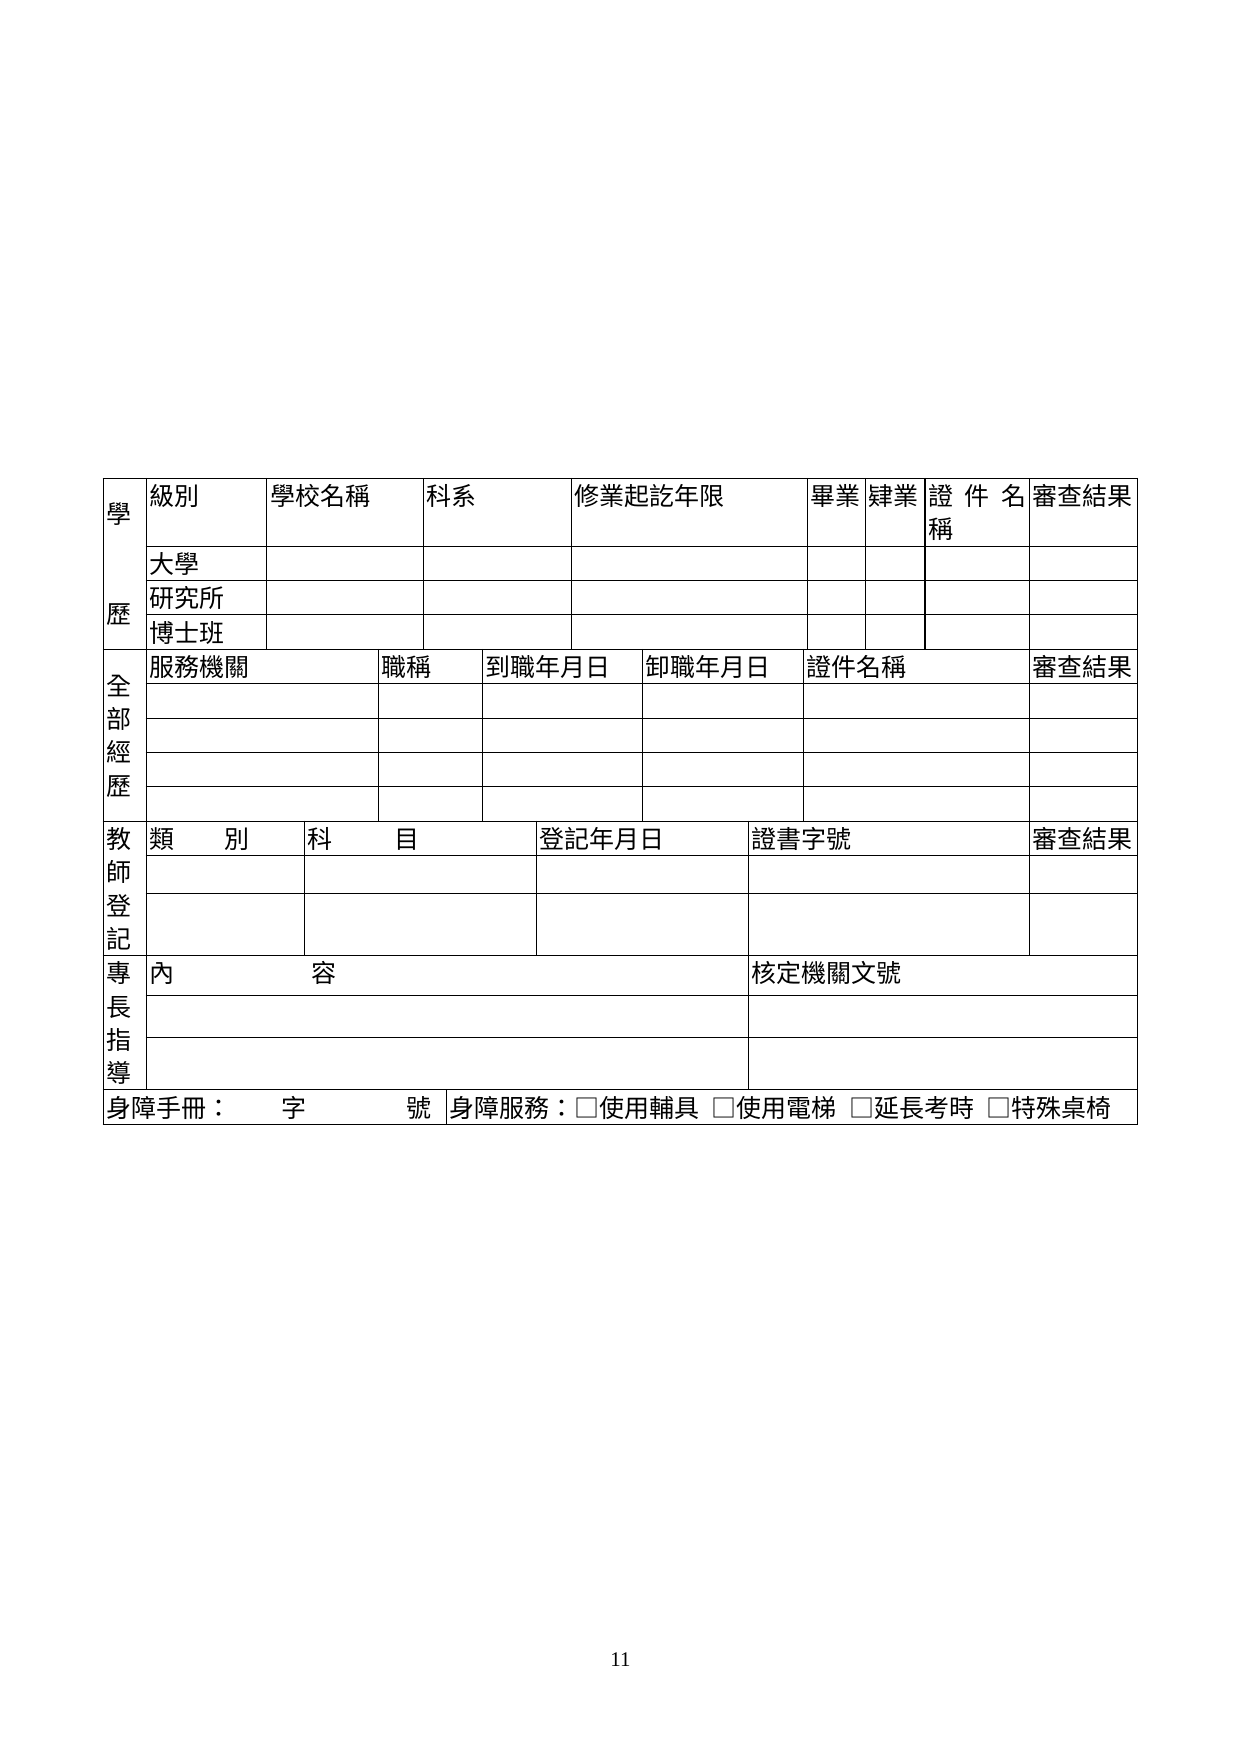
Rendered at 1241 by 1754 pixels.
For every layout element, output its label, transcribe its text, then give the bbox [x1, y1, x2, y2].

table_cell 身障手冊： 字 號 [104, 1090, 446, 1124]
table_cell [147, 894, 304, 955]
table_cell [424, 581, 571, 614]
table_cell [267, 547, 423, 580]
table_cell [147, 856, 304, 893]
table_cell 職稱 [379, 650, 482, 683]
table_cell [147, 787, 378, 821]
table_cell [572, 615, 807, 649]
table_cell 內 容 [147, 956, 748, 995]
table_cell [572, 547, 807, 580]
table_cell 科系 [424, 479, 571, 546]
table_cell 證書字號 [749, 822, 1029, 855]
table_cell 大學 [147, 547, 266, 580]
table_cell 類 別 [147, 822, 304, 855]
table_cell 學 歷 [104, 479, 146, 649]
table_cell [147, 1038, 748, 1089]
table_cell [749, 1038, 1137, 1089]
table_cell [749, 856, 1029, 893]
table_cell [483, 753, 642, 786]
table_cell [1030, 753, 1137, 786]
table_cell [1030, 684, 1137, 717]
table_cell [866, 547, 924, 580]
table_cell [643, 787, 803, 821]
table_cell [1030, 581, 1137, 614]
table_cell 卸職年月日 [643, 650, 803, 683]
table_cell [926, 581, 1029, 614]
table_cell [483, 719, 642, 752]
table_cell [147, 684, 378, 717]
table_cell [804, 684, 1029, 717]
table_cell [643, 684, 803, 717]
table_cell 科 目 [305, 822, 536, 855]
table_cell [866, 615, 924, 649]
table_cell 研究所 [147, 581, 266, 614]
table_cell 專長指導 [104, 956, 146, 1089]
table_cell 到職年月日 [483, 650, 642, 683]
table_cell [147, 996, 748, 1037]
table_cell [643, 753, 803, 786]
table_cell 肄業 [866, 479, 924, 546]
table_cell 核定機關文號 [749, 956, 1137, 995]
table_cell 畢業 [808, 479, 865, 546]
table_cell [1030, 719, 1137, 752]
table_cell [147, 753, 378, 786]
table_cell 博士班 [147, 615, 266, 649]
table_cell 服務機關 [147, 650, 378, 683]
table_cell [866, 581, 924, 614]
table_cell [379, 684, 482, 717]
table_cell [267, 615, 423, 649]
table_cell [424, 615, 571, 649]
table_cell [1030, 894, 1137, 955]
table_cell [572, 581, 807, 614]
table_cell 學校名稱 [267, 479, 423, 546]
table_cell [1030, 856, 1137, 893]
table_cell 身障服務：□使用輔具 □使用電梯 □延長考時 □特殊桌椅 [447, 1090, 1137, 1124]
table_cell 審查結果 [1030, 822, 1137, 855]
table_cell [804, 753, 1029, 786]
table_cell 修業起訖年限 [572, 479, 807, 546]
table_cell [483, 787, 642, 821]
table_cell 證件名稱 [804, 650, 1029, 683]
table_cell 審查結果 [1030, 650, 1137, 683]
table_cell [749, 996, 1137, 1037]
table_cell [643, 719, 803, 752]
table_cell [926, 615, 1029, 649]
table_cell [379, 719, 482, 752]
table_cell [1030, 615, 1137, 649]
table_cell 審查結果 [1030, 479, 1137, 546]
table_cell [808, 581, 865, 614]
table_cell [147, 719, 378, 752]
table_cell [749, 894, 1029, 955]
table_cell [926, 547, 1029, 580]
table_cell [808, 547, 865, 580]
table_cell [424, 547, 571, 580]
table_cell 登記年月日 [537, 822, 748, 855]
table_cell [1030, 547, 1137, 580]
table_cell 全 部 經 歷 [104, 650, 146, 821]
table_cell [379, 787, 482, 821]
table_cell [379, 753, 482, 786]
table_cell [804, 719, 1029, 752]
table_cell [804, 787, 1029, 821]
table_cell 教 師 登 記 [104, 822, 146, 955]
table_cell [305, 856, 536, 893]
table_cell [537, 894, 748, 955]
table_cell [808, 615, 865, 649]
table_cell [267, 581, 423, 614]
table_cell 證件名稱 [926, 479, 1029, 546]
table_cell [537, 856, 748, 893]
table_cell [305, 894, 536, 955]
table_cell [1030, 787, 1137, 821]
table_cell [483, 684, 642, 717]
table_cell 級別 [147, 479, 266, 546]
